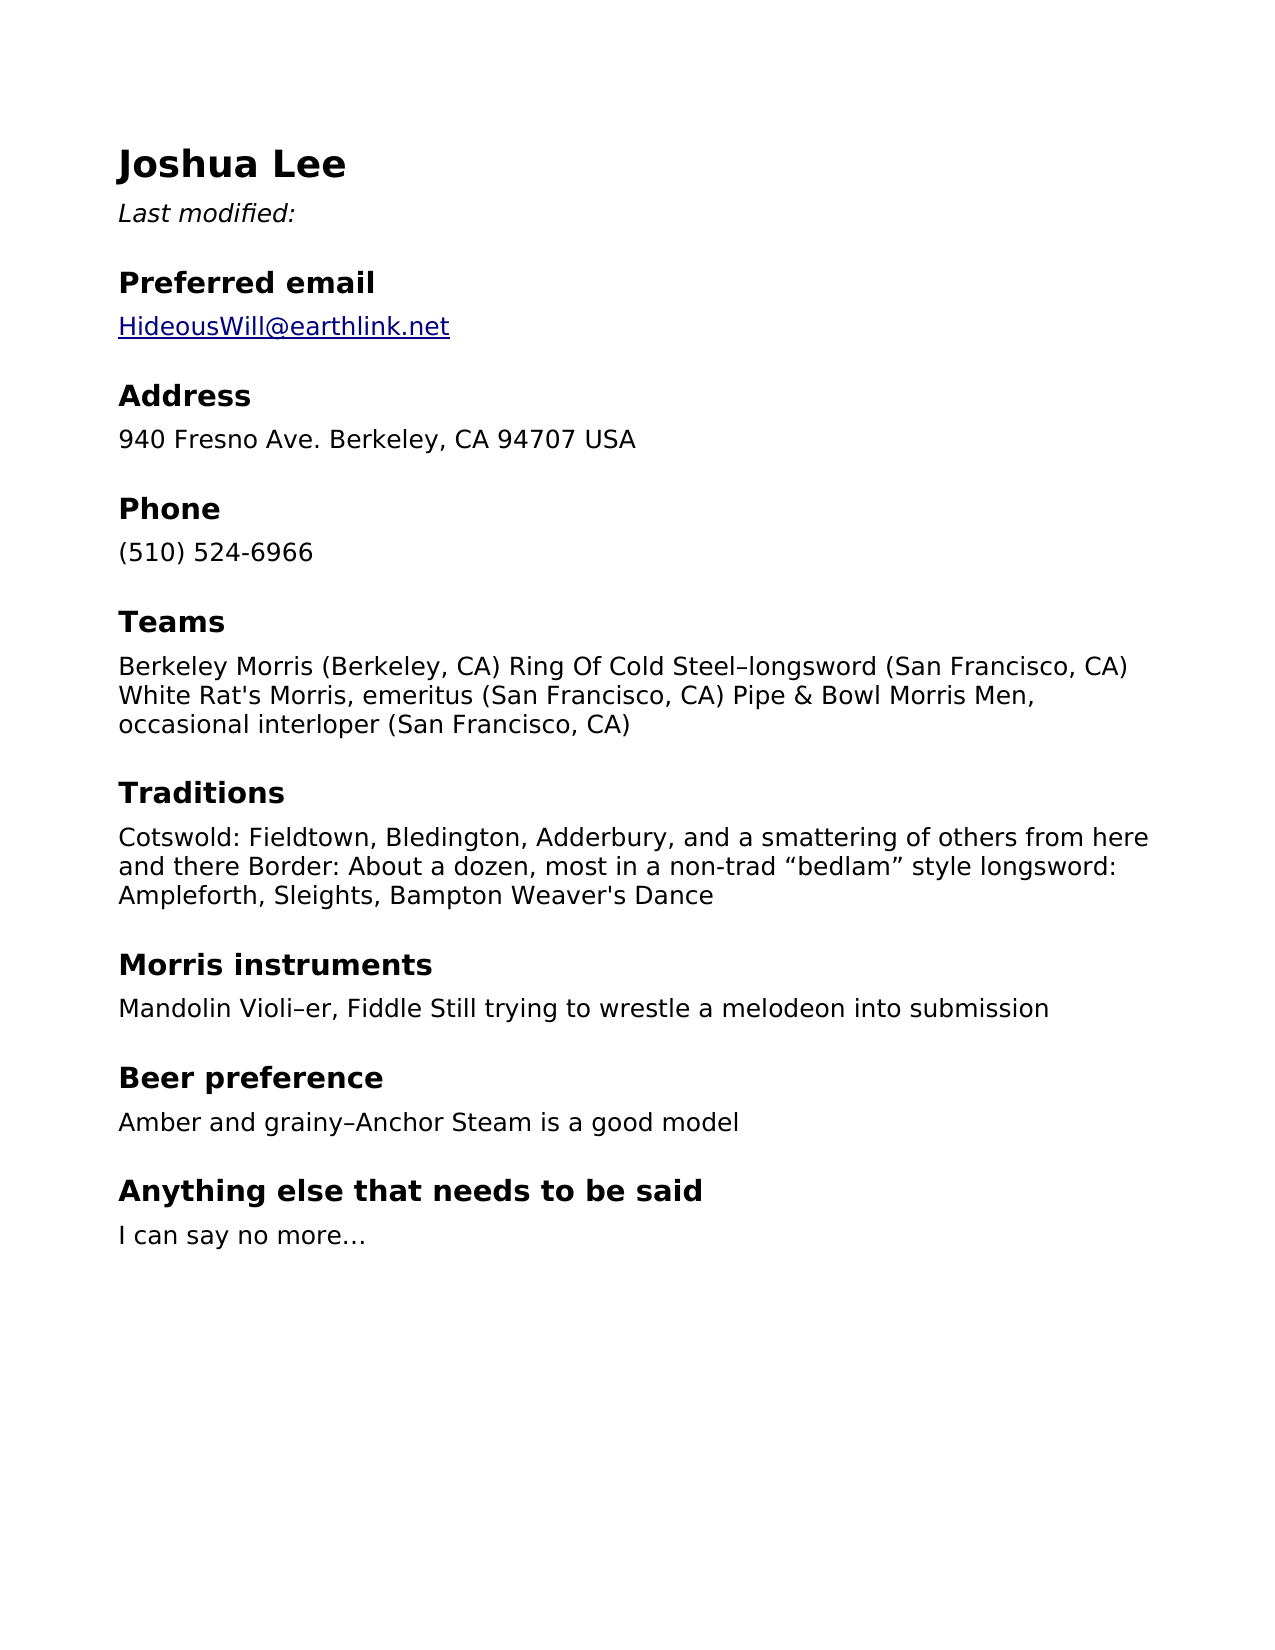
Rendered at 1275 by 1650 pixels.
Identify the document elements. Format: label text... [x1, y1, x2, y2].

subtitle Traditions [118, 777, 1157, 811]
subtitle Anything else that needs to be said [118, 1174, 1157, 1208]
text HideousWill@earthlink.net [118, 312, 1157, 342]
text Last modified: [118, 199, 1157, 228]
subtitle Beer preference [118, 1061, 1157, 1095]
text Mandolin Violi–er, Fiddle Still trying to wrestle a melodeon into submission [118, 995, 1157, 1024]
subtitle Joshua Lee [118, 143, 1157, 187]
text Amber and grainy–Anchor Steam is a good model [118, 1108, 1157, 1137]
text (510) 524-6966 [118, 539, 1157, 568]
subtitle Morris instruments [118, 948, 1157, 982]
subtitle Address [118, 379, 1157, 413]
subtitle Teams [118, 605, 1157, 639]
text Berkeley Morris (Berkeley, CA) Ring Of Cold Steel–longsword (San Francisco, CA) White Rat's Morris, emeritus (San Francisco, CA) Pipe & Bowl Morris Men, occasional interloper (San Francisco, CA) [118, 652, 1157, 739]
subtitle Phone [118, 492, 1157, 526]
text Cotswold: Fieldtown, Bledington, Adderbury, and a smattering of others from here and there Border: About a dozen, most in a non-trad “bedlam” style longsword: Ampleforth, Sleights, Bampton Weaver's Dance [118, 823, 1157, 911]
subtitle Preferred email [118, 266, 1157, 300]
text 940 Fresno Ave. Berkeley, CA 94707 USA [118, 426, 1157, 455]
text I can say no more… [118, 1221, 1157, 1250]
